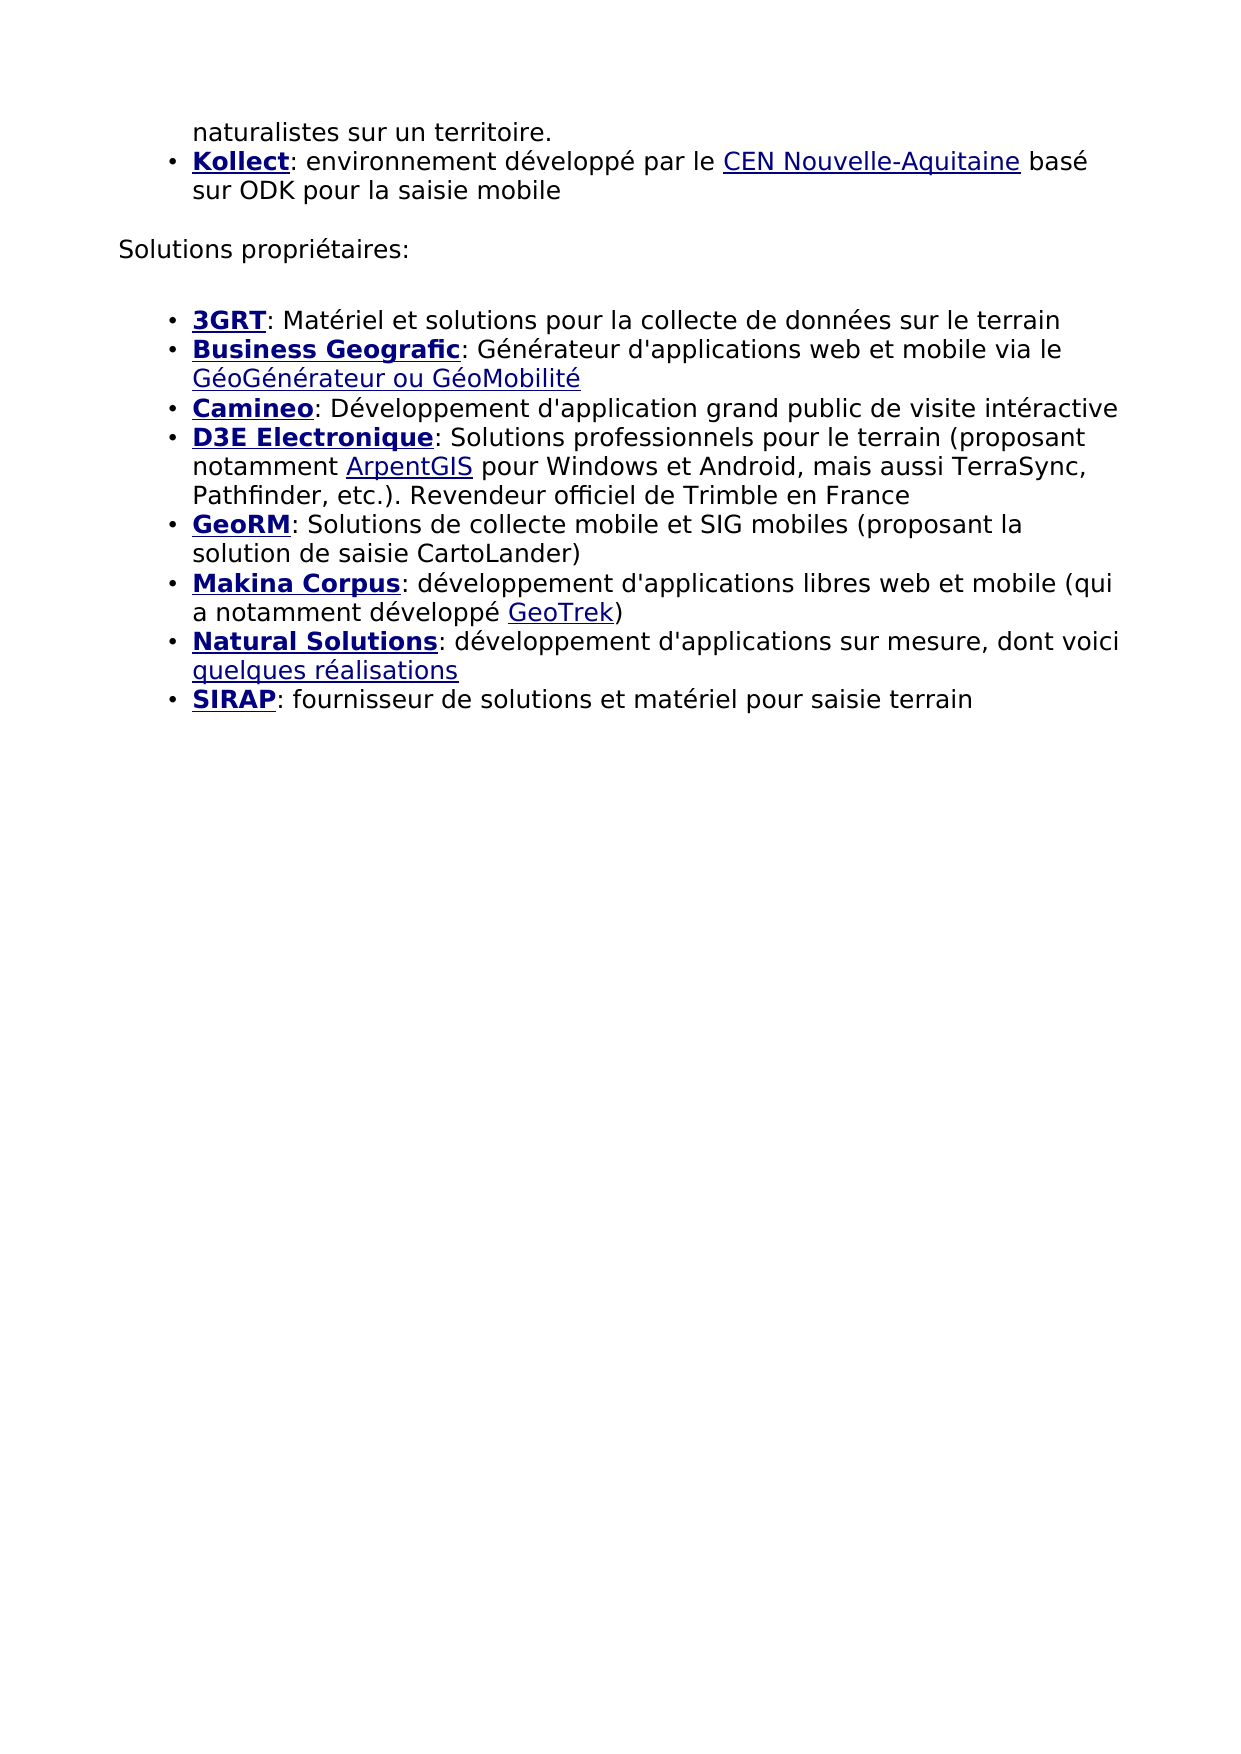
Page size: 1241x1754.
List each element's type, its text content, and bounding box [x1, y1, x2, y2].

list 3GRT: Matériel et solutions pour la collecte de données sur le terrain [177, 306, 1122, 335]
list Kollect: environnement développé par le CEN Nouvelle-Aquitaine basé sur ODK pour la saisie mobile [177, 147, 1122, 206]
list GeoRM: Solutions de collecte mobile et SIG mobiles (proposant la solution de saisie CartoLander) [177, 510, 1122, 569]
list D3E Electronique: Solutions professionnels pour le terrain (proposant notamment ArpentGIS pour Windows et Android, mais aussi TerraSync, Pathfinder, etc.). Revendeur officiel de Trimble en France [177, 423, 1122, 510]
list naturalistes sur un territoire. [177, 118, 1122, 147]
list Natural Solutions: développement d'applications sur mesure, dont voici quelques réalisations [177, 627, 1122, 685]
list Camineo: Développement d'application grand public de visite intéractive [177, 394, 1122, 423]
list SIRAP: fournisseur de solutions et matériel pour saisie terrain [177, 685, 1122, 714]
text Solutions propriétaires: [118, 235, 1122, 264]
list Business Geografic: Générateur d'applications web et mobile via le GéoGénérateur ou GéoMobilité [177, 335, 1122, 394]
list Makina Corpus: développement d'applications libres web et mobile (qui a notamment développé GeoTrek) [177, 569, 1122, 627]
